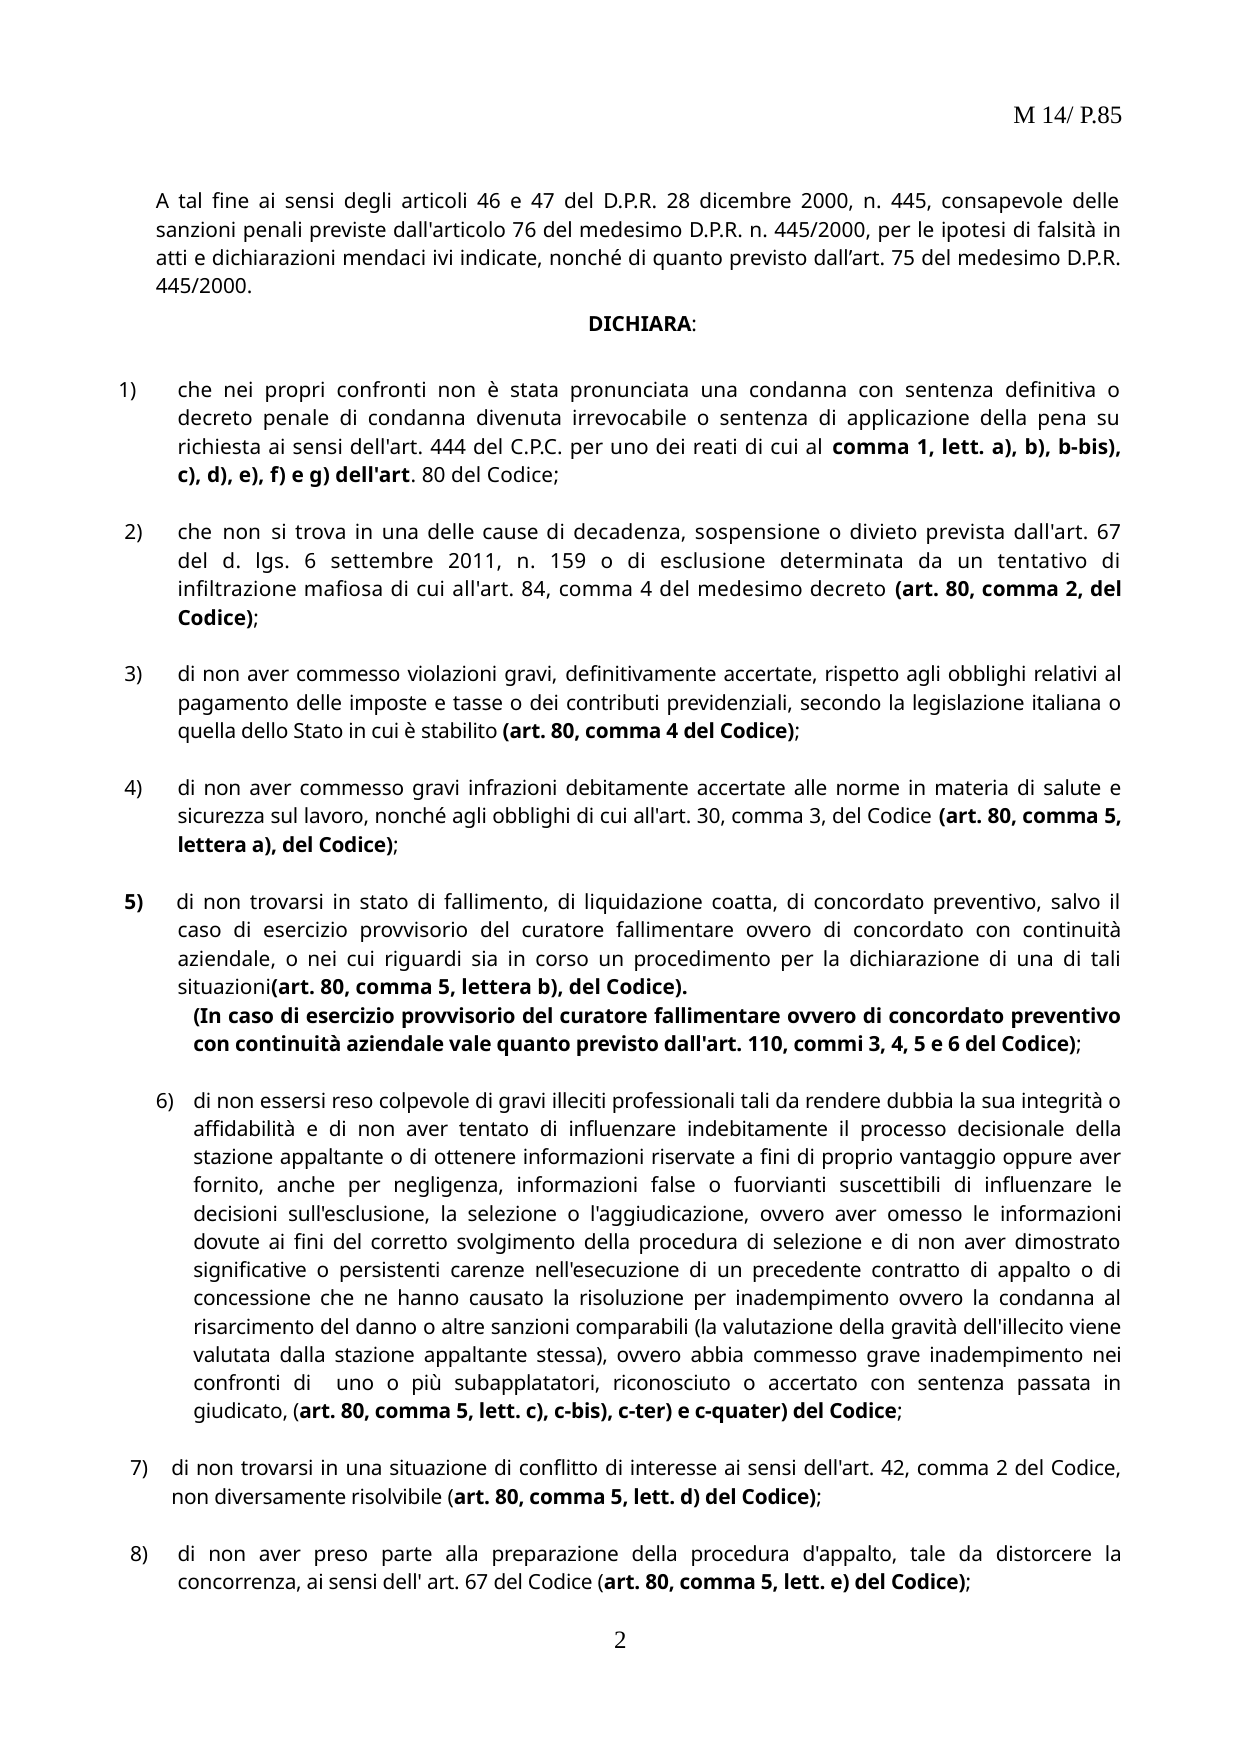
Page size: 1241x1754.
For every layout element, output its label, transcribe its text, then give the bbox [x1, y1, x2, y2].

text A tal fine ai sensi degli articoli 46 e 47 del D.P.R. 28 dicembre 2000, n. 445, consapevole delle sanzioni penali previste dall'articolo 76 del medesimo D.P.R. n. 445/2000, per le ipotesi di falsità in atti e dichiarazioni mendaci ivi indicate, nonché di quanto previsto dall’art. 75 del medesimo D.P.R. 445/2000. [156, 186, 1122, 300]
list di non aver preso parte alla preparazione della procedura d'appalto, tale da distorcere la concorrenza, ai sensi dell' art. 67 del Codice (art. 80, comma 5, lett. e) del Codice); [130, 1539, 1122, 1596]
text DICHIARA: [162, 300, 1122, 338]
list di non trovarsi in stato di fallimento, di liquidazione coatta, di concordato preventivo, salvo il caso di esercizio provvisorio del curatore fallimentare ovvero di concordato con continuità aziendale, o nei cui riguardi sia in corso un procedimento per la dichiarazione di una di tali situazioni(art. 80, comma 5, lettera b), del Codice). [124, 887, 1122, 1001]
list di non trovarsi in una situazione di conflitto di interesse ai sensi dell'art. 42, comma 2 del Codice, non diversamente risolvibile (art. 80, comma 5, lett. d) del Codice); [130, 1453, 1122, 1510]
list che nei propri confronti non è stata pronunciata una condanna con sentenza definitiva o decreto penale di condanna divenuta irrevocabile o sentenza di applicazione della pena su richiesta ai sensi dell'art. 444 del C.P.C. per uno dei reati di cui al comma 1, lett. a), b), b-bis), c), d), e), f) e g) dell'art. 80 del Codice; [118, 375, 1122, 489]
list che non si trova in una delle cause di decadenza, sospensione o divieto prevista dall'art. 67 del d. lgs. 6 settembre 2011, n. 159 o di esclusione determinata da un tentativo di infiltrazione mafiosa di cui all'art. 84, comma 4 del medesimo decreto (art. 80, comma 2, del Codice); [124, 517, 1122, 631]
list di non aver commesso gravi infrazioni debitamente accertate alle norme in materia di salute e sicurezza sul lavoro, nonché agli obblighi di cui all'art. 30, comma 3, del Codice (art. 80, comma 5, lettera a), del Codice); [124, 773, 1122, 858]
list di non essersi reso colpevole di gravi illeciti professionali tali da rendere dubbia la sua integrità o affidabilità e di non aver tentato di influenzare indebitamente il processo decisionale della stazione appaltante o di ottenere informazioni riservate a fini di proprio vantaggio oppure aver fornito, anche per negligenza, informazioni false o fuorvianti suscettibili di influenzare le decisioni sull'esclusione, la selezione o l'aggiudicazione, ovvero aver omesso le informazioni dovute ai fini del corretto svolgimento della procedura di selezione e di non aver dimostrato significative o persistenti carenze nell'esecuzione di un precedente contratto di appalto o di concessione che ne hanno causato la risoluzione per inadempimento ovvero la condanna al risarcimento del danno o altre sanzioni comparabili (la valutazione della gravità dell'illecito viene valutata dalla stazione appaltante stessa), ovvero abbia commesso grave inadempimento nei confronti di uno o più subapplatatori, riconosciuto o accertato con sentenza passata in giudicato, (art. 80, comma 5, lett. c), c-bis), c-ter) e c-quater) del Codice; [156, 1086, 1122, 1425]
list (In caso di esercizio provvisorio del curatore fallimentare ovvero di concordato preventivo con continuità aziendale vale quanto previsto dall'art. 110, commi 3, 4, 5 e 6 del Codice); [156, 1001, 1122, 1058]
list di non aver commesso violazioni gravi, definitivamente accertate, rispetto agli obblighi relativi al pagamento delle imposte e tasse o dei contributi previdenziali, secondo la legislazione italiana o quella dello Stato in cui è stabilito (art. 80, comma 4 del Codice); [124, 659, 1122, 745]
